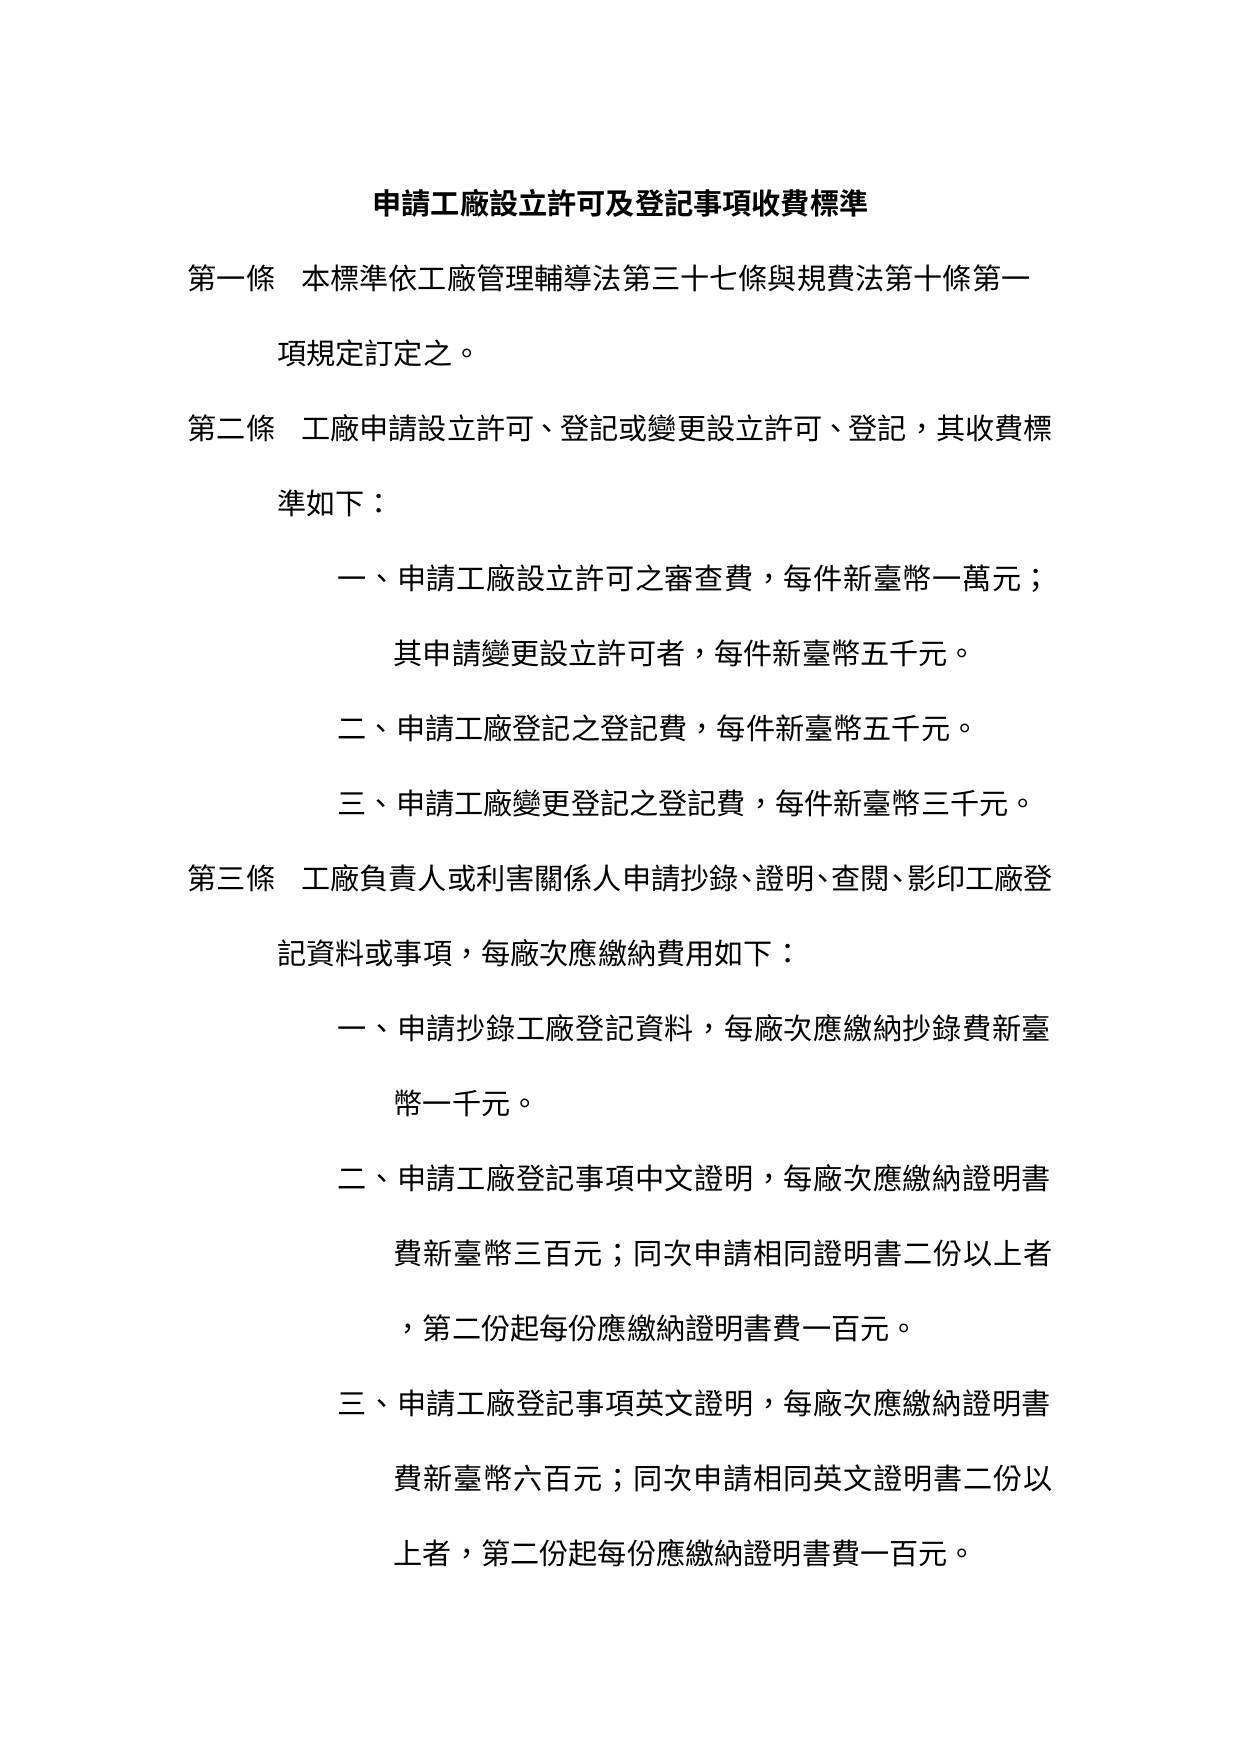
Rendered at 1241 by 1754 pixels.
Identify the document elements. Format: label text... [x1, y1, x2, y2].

text 二、申請工廠登記之登記費，每件新臺幣五千元。 [337, 689, 1053, 764]
text 申請工廠設立許可及登記事項收費標準 [187, 164, 1053, 239]
text 第一條 本標準依工廠管理輔導法第三十七條與規費法第十條第一項規定訂定之。 [187, 239, 1053, 389]
text 二、申請工廠登記事項中文證明，每廠次應繳納證明書費新臺幣三百元；同次申請相同證明書二份以上者，第二份起每份應繳納證明書費一百元。 [337, 1139, 1053, 1364]
text 三、申請工廠變更登記之登記費，每件新臺幣三千元。 [337, 764, 1053, 839]
text 第三條 工廠負責人或利害關係人申請抄錄、證明、查閱、影印工廠登記資料或事項，每廠次應繳納費用如下： [187, 839, 1053, 989]
text 一、申請工廠設立許可之審查費，每件新臺幣一萬元；其申請變更設立許可者，每件新臺幣五千元。 [337, 539, 1053, 689]
text 第二條 工廠申請設立許可、登記或變更設立許可、登記，其收費標準如下： [187, 389, 1053, 539]
text 三、申請工廠登記事項英文證明，每廠次應繳納證明書費新臺幣六百元；同次申請相同英文證明書二份以上者，第二份起每份應繳納證明書費一百元。 [337, 1364, 1053, 1589]
text 一、申請抄錄工廠登記資料，每廠次應繳納抄錄費新臺幣一千元。 [337, 989, 1053, 1139]
